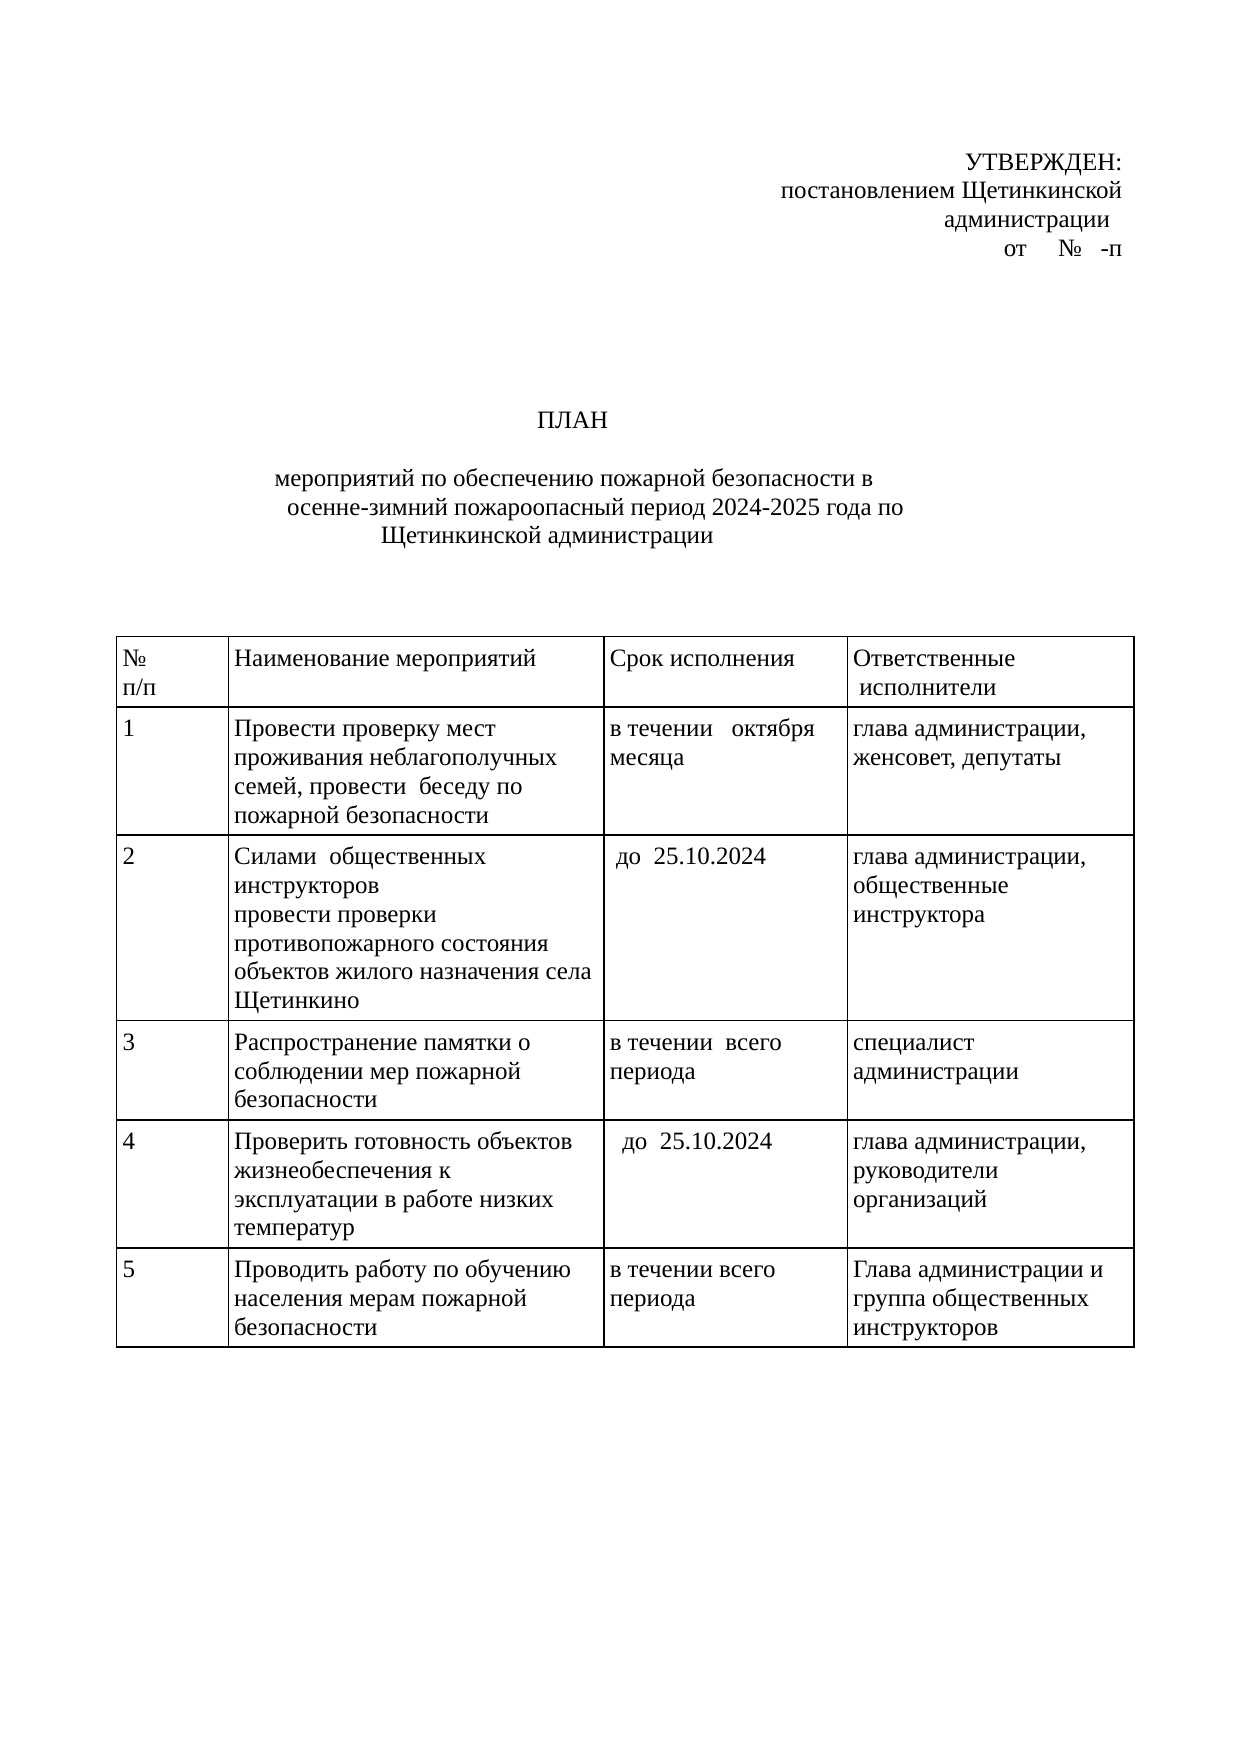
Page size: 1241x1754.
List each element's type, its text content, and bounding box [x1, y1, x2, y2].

table_header Срок исполнения [605, 637, 847, 706]
table_header Наименование мероприятий [229, 637, 603, 706]
text ПЛАН [118, 406, 1122, 434]
table_cell Силами общественных инструкторов провести проверки противопожарного состояния объектов жилого назначения села Щетинкино [229, 836, 603, 1020]
table_cell 5 [117, 1249, 228, 1346]
table_cell специалист администрации [848, 1021, 1133, 1119]
table_cell глава администрации, руководители организаций [848, 1121, 1133, 1247]
table_cell Провести проверку мест проживания неблагополучных семей, провести беседу по пожарной безопасности [229, 708, 603, 834]
table_cell до 25.10.2024 [605, 1121, 847, 1247]
table_header Ответственные исполнители [848, 637, 1133, 706]
table_cell Распространение памятки о соблюдении мер пожарной безопасности [229, 1021, 603, 1119]
table_header № п/п [117, 637, 228, 706]
table_cell 2 [117, 836, 228, 1020]
table_cell глава администрации, общественные инструктора [848, 836, 1133, 1020]
table_cell 1 [117, 708, 228, 834]
table_cell глава администрации, женсовет, депутаты [848, 708, 1133, 834]
text УТВЕРЖДЕН: [118, 147, 1122, 176]
text от № -п [118, 233, 1122, 262]
text мероприятий по обеспечению пожарной безопасности в [118, 463, 1122, 492]
table_cell 3 [117, 1021, 228, 1119]
table_cell до 25.10.2024 [605, 836, 847, 1020]
table_cell в течении всего периода [605, 1021, 847, 1119]
table_cell Проводить работу по обучению населения мерам пожарной безопасности [229, 1249, 603, 1346]
text Щетинкинской администрации [118, 521, 1122, 549]
text осенне-зимний пожароопасный период 2024-2025 года по [118, 492, 1122, 521]
table_cell Глава администрации и группа общественных инструкторов [848, 1249, 1133, 1346]
table_cell в течении октября месяца [605, 708, 847, 834]
table_cell 4 [117, 1121, 228, 1247]
text постановлением Щетинкинской [118, 176, 1122, 204]
table_cell Проверить готовность объектов жизнеобеспечения к эксплуатации в работе низких температур [229, 1121, 603, 1247]
text администрации [118, 204, 1122, 233]
table_cell в течении всего периода [605, 1249, 847, 1346]
